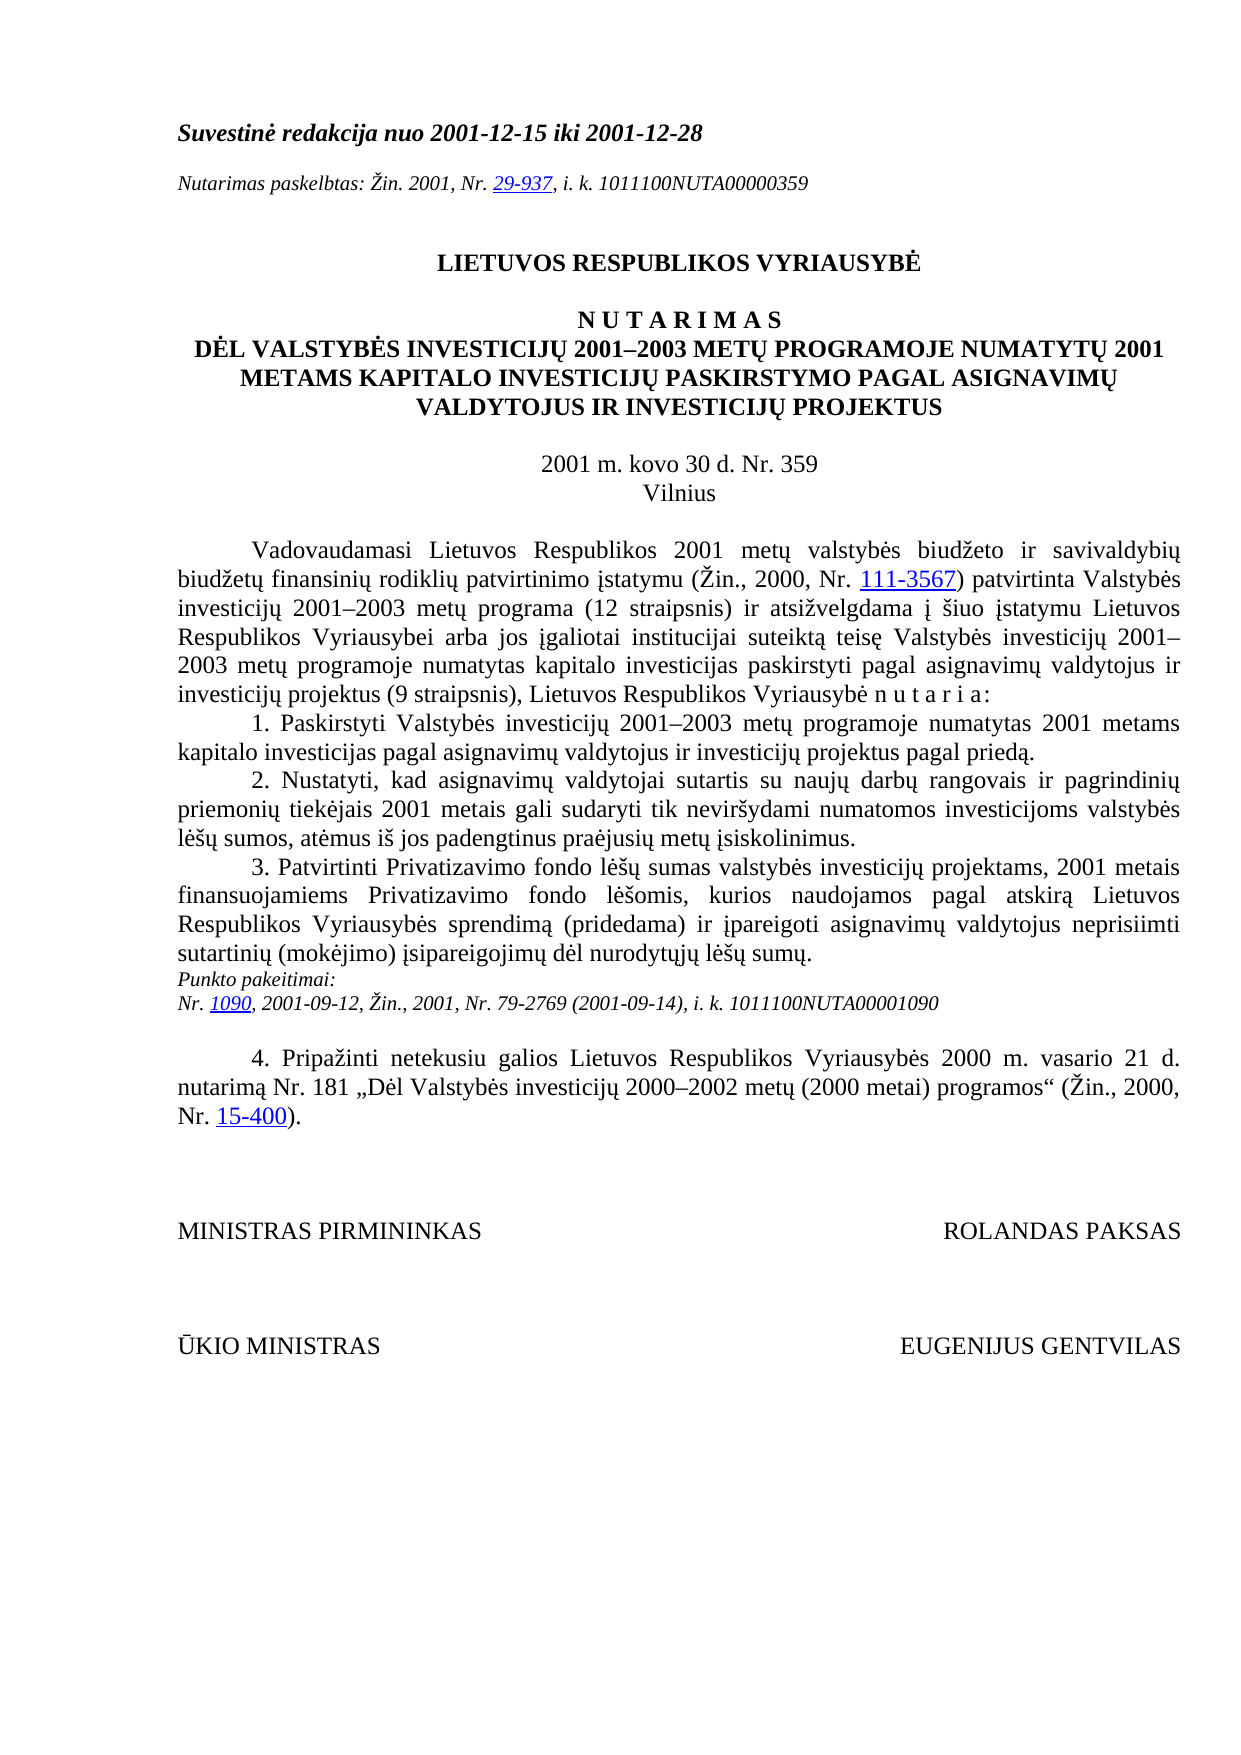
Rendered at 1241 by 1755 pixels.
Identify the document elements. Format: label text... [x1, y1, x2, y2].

text DĖL VALSTYBĖS INVESTICIJŲ 2001–2003 METŲ PROGRAMOJE NUMATYTŲ 2001 METAMS KAPITALO INVESTICIJŲ PASKIRSTYMO PAGAL ASIGNAVIMŲ VALDYTOJUS IR INVESTICIJŲ PROJEKTUS [177, 334, 1181, 420]
text Nutarimas paskelbtas: Žin. 2001, Nr. 29-937, i. k. 1011100NUTA00000359 [177, 171, 1181, 195]
text 3. Patvirtinti Privatizavimo fondo lėšų sumas valstybės investicijų projektams, 2001 metais finansuojamiems Privatizavimo fondo lėšomis, kurios naudojamos pagal atskirą Lietuvos Respublikos Vyriausybės sprendimą (pridedama) ir įpareigoti asignavimų valdytojus neprisiimti sutartinių (mokėjimo) įsipareigojimų dėl nurodytųjų lėšų sumų. [177, 852, 1181, 967]
text N U T A R I M A S [177, 305, 1181, 334]
text Punkto pakeitimai: [177, 967, 1181, 991]
text LIETUVOS RESPUBLIKOS VYRIAUSYBĖ [177, 248, 1181, 277]
text 4. Pripažinti netekusiu galios Lietuvos Respublikos Vyriausybės 2000 m. vasario 21 d. nutarimą Nr. 181 „Dėl Valstybės investicijų 2000–2002 metų (2000 metai) programos“ (Žin., 2000, Nr. 15-400). [177, 1043, 1181, 1130]
text MINISTRAS PIRMININKAS ROLANDAS PAKSAS [177, 1216, 1181, 1245]
text ŪKIO MINISTRAS EUGENIJUS GENTVILAS [177, 1331, 1181, 1360]
text Nr. 1090, 2001-09-12, Žin., 2001, Nr. 79-2769 (2001-09-14), i. k. 1011100NUTA00001090 [177, 991, 1181, 1015]
text Vilnius [177, 478, 1181, 507]
text Suvestinė redakcija nuo 2001-12-15 iki 2001-12-28 [177, 118, 1181, 147]
text 2. Nustatyti, kad asignavimų valdytojai sutartis su naujų darbų rangovais ir pagrindinių priemonių tiekėjais 2001 metais gali sudaryti tik neviršydami numatomos investicijoms valstybės lėšų sumos, atėmus iš jos padengtinus praėjusių metų įsiskolinimus. [177, 765, 1181, 852]
text 2001 m. kovo 30 d. Nr. 359 [177, 449, 1181, 478]
text 1. Paskirstyti Valstybės investicijų 2001–2003 metų programoje numatytas 2001 metams kapitalo investicijas pagal asignavimų valdytojus ir investicijų projektus pagal priedą. [177, 708, 1181, 765]
text Vadovaudamasi Lietuvos Respublikos 2001 metų valstybės biudžeto ir savivaldybių biudžetų finansinių rodiklių patvirtinimo įstatymu (Žin., 2000, Nr. 111-3567) patvirtinta Valstybės investicijų 2001–2003 metų programa (12 straipsnis) ir atsižvelgdama į šiuo įstatymu Lietuvos Respublikos Vyriausybei arba jos įgaliotai institucijai suteiktą teisę Valstybės investicijų 2001–2003 metų programoje numatytas kapitalo investicijas paskirstyti pagal asignavimų valdytojus ir investicijų projektus (9 straipsnis), Lietuvos Respublikos Vyriausybė nutaria: [177, 535, 1181, 708]
